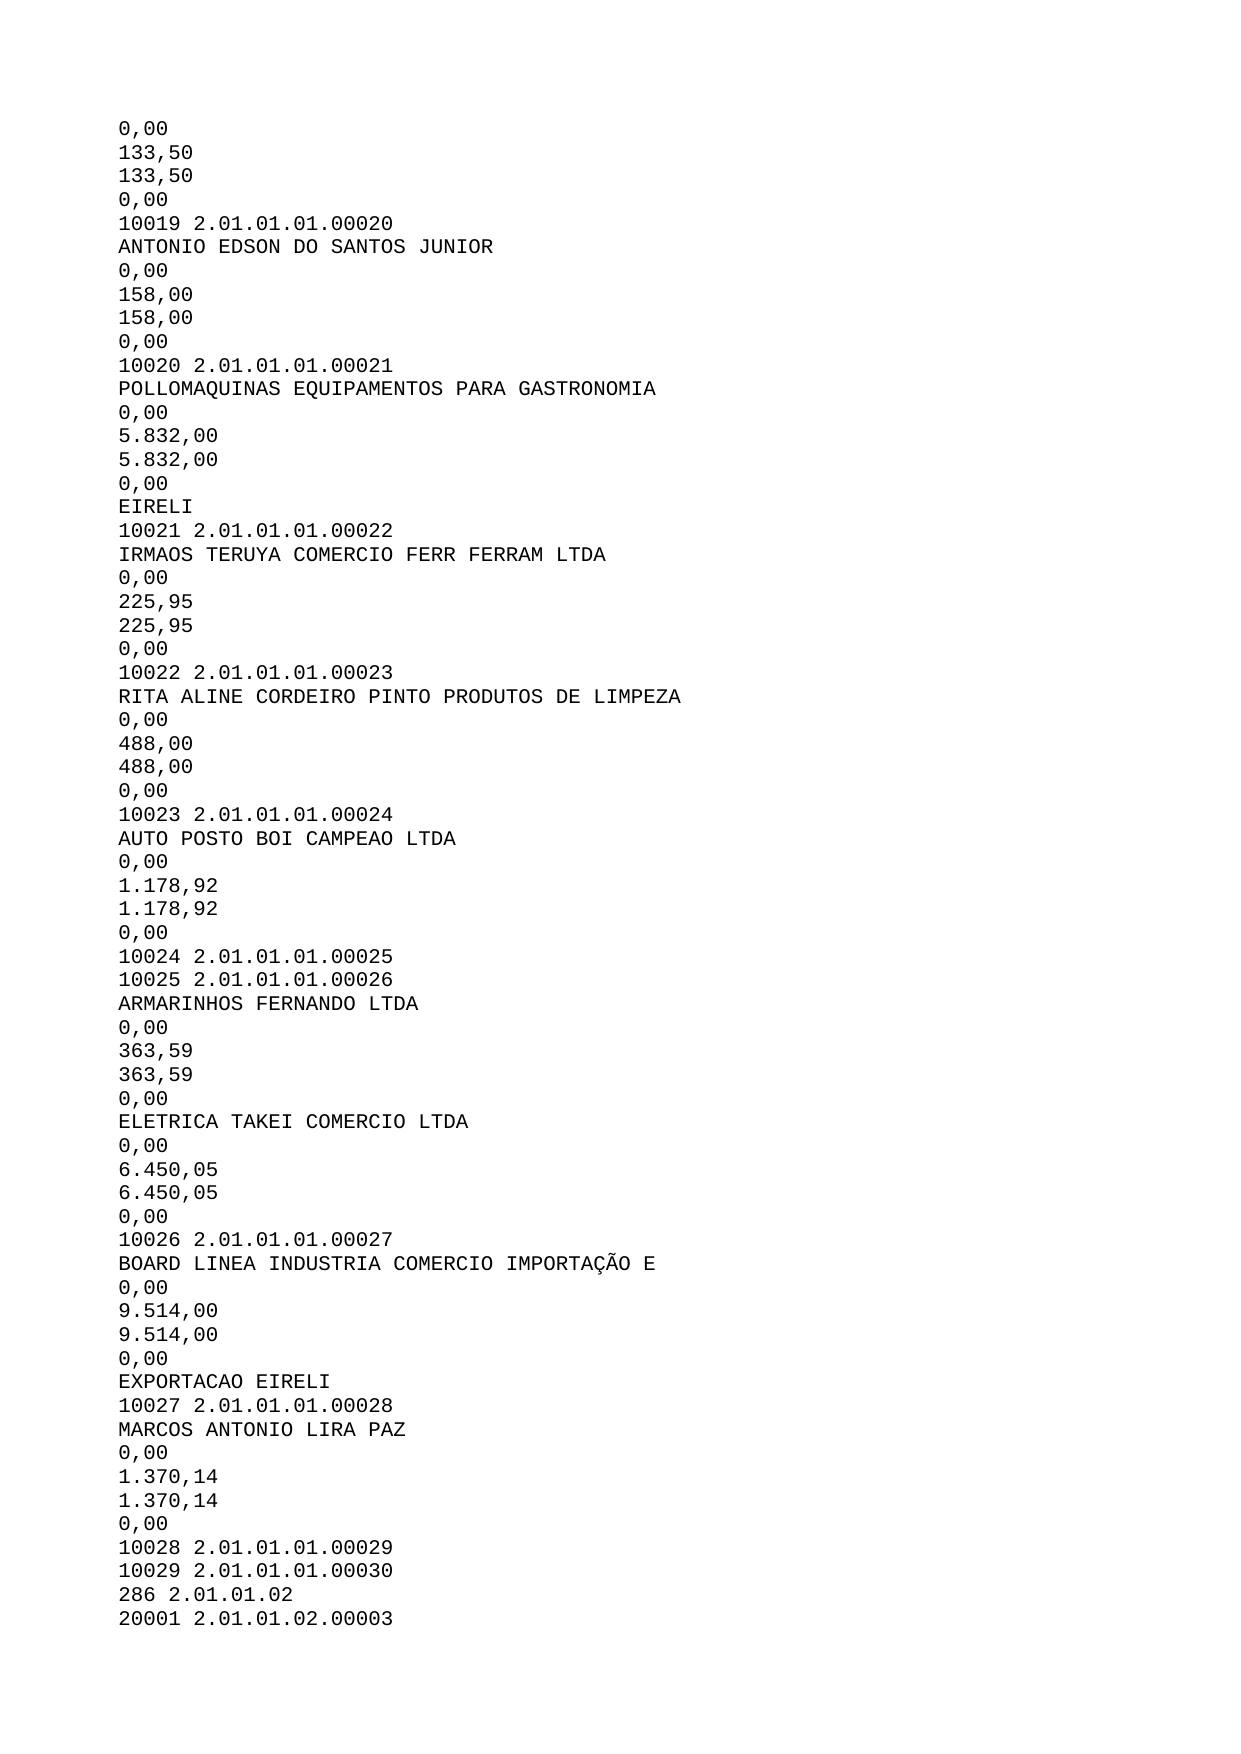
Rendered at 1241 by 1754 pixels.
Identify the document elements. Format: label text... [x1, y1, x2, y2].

text 1.370,14 [118, 1466, 1122, 1489]
text ELETRICA TAKEI COMERCIO LTDA [118, 1111, 1122, 1135]
text 0,00 [118, 1513, 1122, 1537]
text 158,00 [118, 284, 1122, 307]
text ANTONIO EDSON DO SANTOS JUNIOR [118, 236, 1122, 260]
text 10020 2.01.01.01.00021 [118, 354, 1122, 378]
text RITA ALINE CORDEIRO PINTO PRODUTOS DE LIMPEZA [118, 686, 1122, 709]
text 5.832,00 [118, 449, 1122, 473]
text 10021 2.01.01.01.00022 [118, 520, 1122, 544]
text 363,59 [118, 1040, 1122, 1064]
text 0,00 [118, 189, 1122, 213]
text POLLOMAQUINAS EQUIPAMENTOS PARA GASTRONOMIA [118, 378, 1122, 402]
text 133,50 [118, 142, 1122, 165]
text 10025 2.01.01.01.00026 [118, 969, 1122, 993]
text 0,00 [118, 1277, 1122, 1300]
text 0,00 [118, 260, 1122, 284]
text 0,00 [118, 118, 1122, 142]
text 488,00 [118, 757, 1122, 780]
text 1.178,92 [118, 875, 1122, 898]
text 0,00 [118, 1442, 1122, 1466]
text 488,00 [118, 733, 1122, 757]
text 0,00 [118, 922, 1122, 946]
text 0,00 [118, 709, 1122, 733]
text 286 2.01.01.02 [118, 1584, 1122, 1608]
text IRMAOS TERUYA COMERCIO FERR FERRAM LTDA [118, 544, 1122, 567]
text 10027 2.01.01.01.00028 [118, 1395, 1122, 1419]
text 1.370,14 [118, 1489, 1122, 1513]
text 225,95 [118, 591, 1122, 615]
text 0,00 [118, 473, 1122, 496]
text 5.832,00 [118, 426, 1122, 449]
text 6.450,05 [118, 1182, 1122, 1206]
text 10022 2.01.01.01.00023 [118, 662, 1122, 686]
text 133,50 [118, 165, 1122, 189]
text 6.450,05 [118, 1158, 1122, 1182]
text ARMARINHOS FERNANDO LTDA [118, 993, 1122, 1017]
text 0,00 [118, 638, 1122, 662]
text 10023 2.01.01.01.00024 [118, 804, 1122, 827]
text 0,00 [118, 780, 1122, 804]
text 158,00 [118, 307, 1122, 331]
text 0,00 [118, 851, 1122, 875]
text 10019 2.01.01.01.00020 [118, 213, 1122, 236]
text EIRELI [118, 496, 1122, 520]
text 0,00 [118, 1135, 1122, 1158]
text 9.514,00 [118, 1324, 1122, 1348]
text 363,59 [118, 1064, 1122, 1088]
text BOARD LINEA INDUSTRIA COMERCIO IMPORTAÇÃO E [118, 1253, 1122, 1277]
text 0,00 [118, 1088, 1122, 1111]
text 0,00 [118, 1348, 1122, 1371]
text MARCOS ANTONIO LIRA PAZ [118, 1419, 1122, 1442]
text 10029 2.01.01.01.00030 [118, 1561, 1122, 1584]
text 0,00 [118, 567, 1122, 591]
text 10026 2.01.01.01.00027 [118, 1229, 1122, 1253]
text 0,00 [118, 331, 1122, 354]
text 10028 2.01.01.01.00029 [118, 1537, 1122, 1561]
text 20001 2.01.01.02.00003 [118, 1608, 1122, 1631]
text 0,00 [118, 1017, 1122, 1040]
text 10024 2.01.01.01.00025 [118, 946, 1122, 969]
text 225,95 [118, 615, 1122, 638]
text 9.514,00 [118, 1300, 1122, 1324]
text 0,00 [118, 1206, 1122, 1229]
text 1.178,92 [118, 898, 1122, 922]
text AUTO POSTO BOI CAMPEAO LTDA [118, 827, 1122, 851]
text 0,00 [118, 402, 1122, 426]
text EXPORTACAO EIRELI [118, 1371, 1122, 1395]
